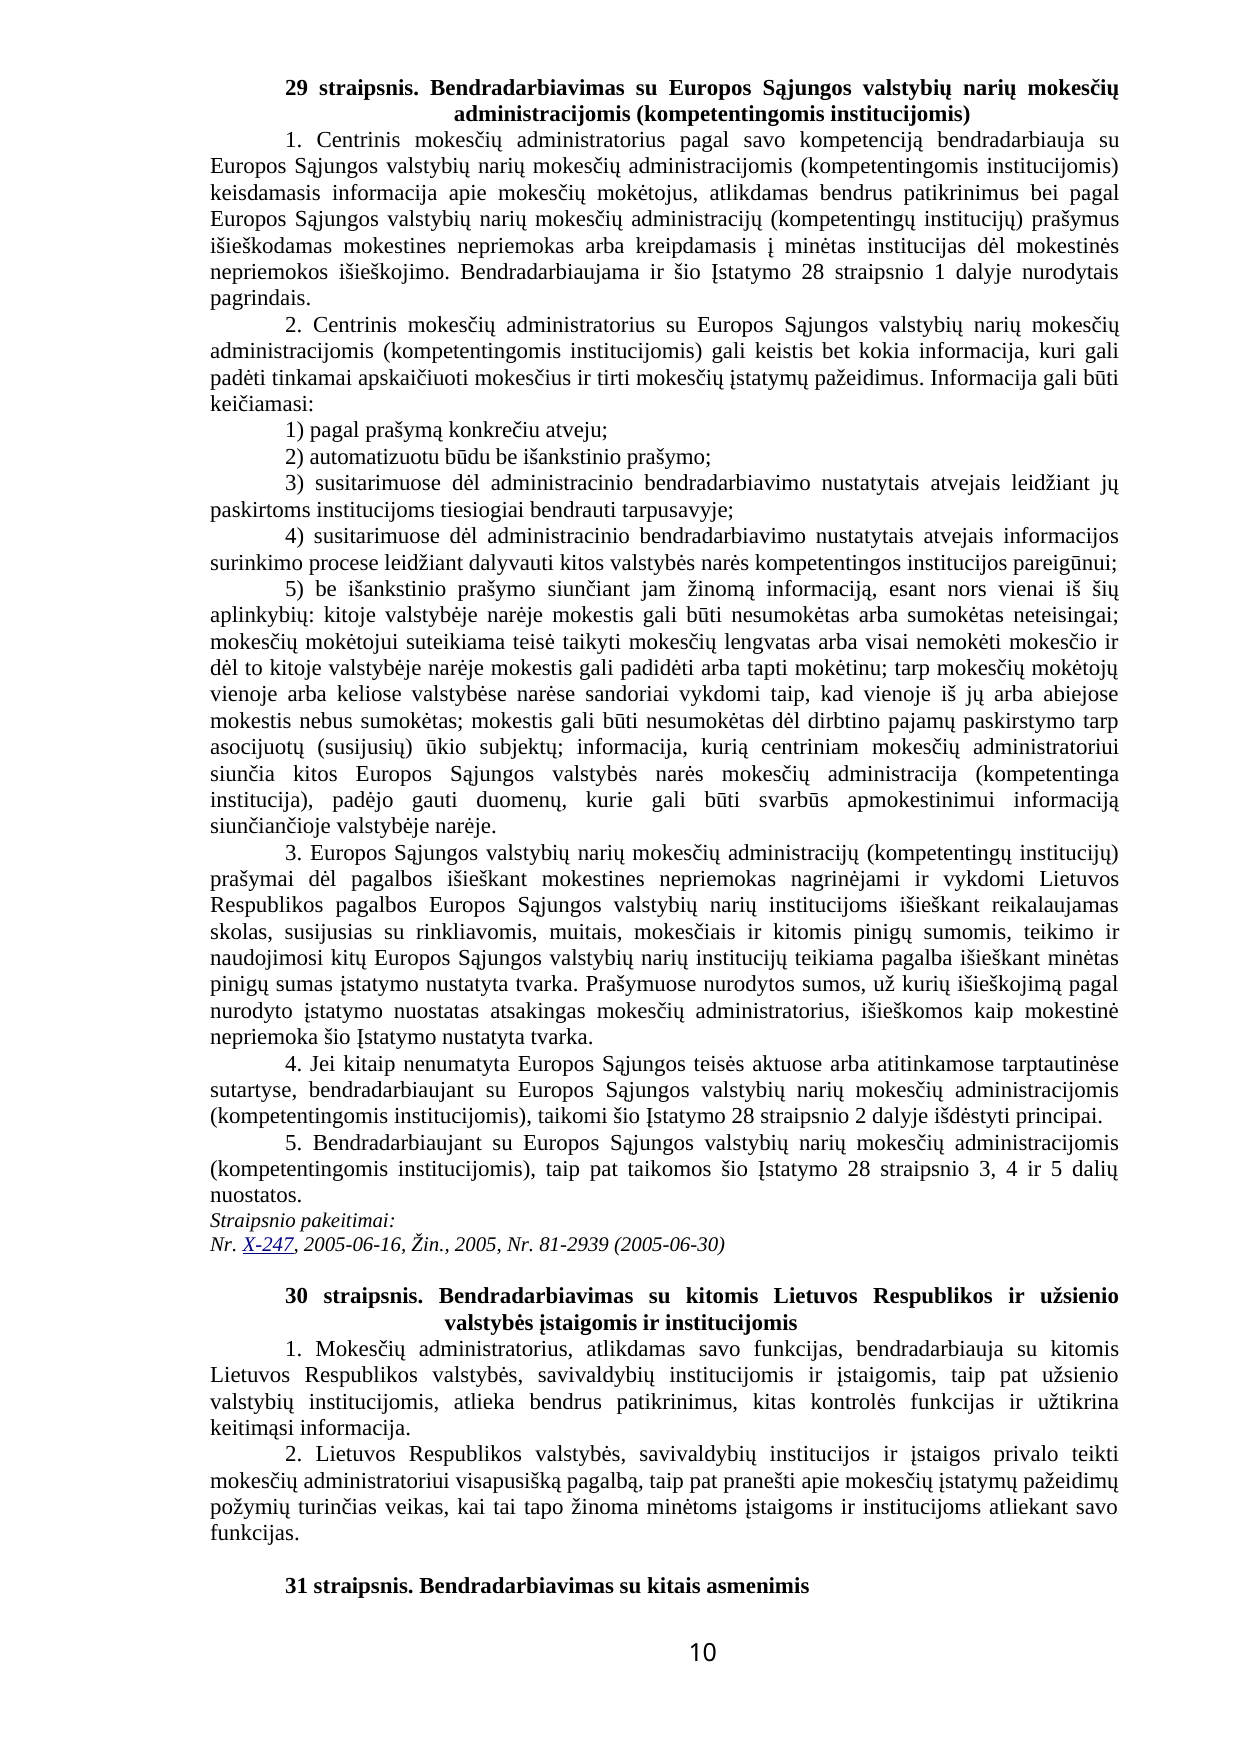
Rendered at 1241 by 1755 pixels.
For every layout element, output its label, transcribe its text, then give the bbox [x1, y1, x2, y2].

text 4) susitarimuose dėl administracinio bendradarbiavimo nustatytais atvejais informacijos surinkimo procese leidžiant dalyvauti kitos valstybės narės kompetentingos institucijos pareigūnui; [210, 522, 1120, 575]
text 5) be išankstinio prašymo siunčiant jam žinomą informaciją, esant nors vienai iš šių aplinkybių: kitoje valstybėje narėje mokestis gali būti nesumokėtas arba sumokėtas neteisingai; mokesčių mokėtojui suteikiama teisė taikyti mokesčių lengvatas arba visai nemokėti mokesčio ir dėl to kitoje valstybėje narėje mokestis gali padidėti arba tapti mokėtinu; tarp mokesčių mokėtojų vienoje arba keliose valstybėse narėse sandoriai vykdomi taip, kad vienoje iš jų arba abiejose mokestis nebus sumokėtas; mokestis gali būti nesumokėtas dėl dirbtino pajamų paskirstymo tarp asocijuotų (susijusių) ūkio subjektų; informacija, kurią centriniam mokesčių administratoriui siunčia kitos Europos Sąjungos valstybės narės mokesčių administracija (kompetentinga institucija), padėjo gauti duomenų, kurie gali būti svarbūs apmokestinimui informaciją siunčiančioje valstybėje narėje. [210, 575, 1120, 839]
text 1. Mokesčių administratorius, atlikdamas savo funkcijas, bendradarbiauja su kitomis Lietuvos Respublikos valstybės, savivaldybių institucijomis ir įstaigomis, taip pat užsienio valstybių institucijomis, atlieka bendrus patikrinimus, kitas kontrolės funkcijas ir užtikrina keitimąsi informacija. [210, 1335, 1120, 1440]
text 1) pagal prašymą konkrečiu atveju; [210, 417, 1120, 443]
text Nr. X-247, 2005-06-16, Žin., 2005, Nr. 81-2939 (2005-06-30) [210, 1232, 1120, 1256]
text 2. Lietuvos Respublikos valstybės, savivaldybių institucijos ir įstaigos privalo teikti mokesčių administratoriui visapusišką pagalbą, taip pat pranešti apie mokesčių įstatymų pažeidimų požymių turinčias veikas, kai tai tapo žinoma minėtoms įstaigoms ir institucijoms atliekant savo funkcijas. [210, 1440, 1120, 1546]
text 3) susitarimuose dėl administracinio bendradarbiavimo nustatytais atvejais leidžiant jų paskirtoms institucijoms tiesiogiai bendrauti tarpusavyje; [210, 469, 1120, 522]
text 5. Bendradarbiaujant su Europos Sąjungos valstybių narių mokesčių administracijomis (kompetentingomis institucijomis), taip pat taikomos šio Įstatymo 28 straipsnio 3, 4 ir 5 dalių nuostatos. [210, 1129, 1120, 1208]
text 4. Jei kitaip nenumatyta Europos Sąjungos teisės aktuose arba atitinkamose tarptautinėse sutartyse, bendradarbiaujant su Europos Sąjungos valstybių narių mokesčių administracijomis (kompetentingomis institucijomis), taikomi šio Įstatymo 28 straipsnio 2 dalyje išdėstyti principai. [210, 1050, 1120, 1129]
text 1. Centrinis mokesčių administratorius pagal savo kompetenciją bendradarbiauja su Europos Sąjungos valstybių narių mokesčių administracijomis (kompetentingomis institucijomis) keisdamasis informacija apie mokesčių mokėtojus, atlikdamas bendrus patikrinimus bei pagal Europos Sąjungos valstybių narių mokesčių administracijų (kompetentingų institucijų) prašymus išieškodamas mokestines nepriemokas arba kreipdamasis į minėtas institucijas dėl mokestinės nepriemokos išieškojimo. Bendradarbiaujama ir šio Įstatymo 28 straipsnio 1 dalyje nurodytais pagrindais. [210, 126, 1120, 311]
text 29 straipsnis. Bendradarbiavimas su Europos Sąjungos valstybių narių mokesčių administracijomis (kompetentingomis institucijomis) [285, 73, 1120, 126]
text 2) automatizuotu būdu be išankstinio prašymo; [210, 443, 1120, 469]
text 3. Europos Sąjungos valstybių narių mokesčių administracijų (kompetentingų institucijų) prašymai dėl pagalbos išieškant mokestines nepriemokas nagrinėjami ir vykdomi Lietuvos Respublikos pagalbos Europos Sąjungos valstybių narių institucijoms išieškant reikalaujamas skolas, susijusias su rinkliavomis, muitais, mokesčiais ir kitomis pinigų sumomis, teikimo ir naudojimosi kitų Europos Sąjungos valstybių narių institucijų teikiama pagalba išieškant minėtas pinigų sumas įstatymo nustatyta tvarka. Prašymuose nurodytos sumos, už kurių išieškojimą pagal nurodyto įstatymo nuostatas atsakingas mokesčių administratorius, išieškomos kaip mokestinė nepriemoka šio Įstatymo nustatyta tvarka. [210, 839, 1120, 1049]
text Straipsnio pakeitimai: [210, 1208, 1120, 1232]
text 2. Centrinis mokesčių administratorius su Europos Sąjungos valstybių narių mokesčių administracijomis (kompetentingomis institucijomis) gali keistis bet kokia informacija, kuri gali padėti tinkamai apskaičiuoti mokesčius ir tirti mokesčių įstatymų pažeidimus. Informacija gali būti keičiamasi: [210, 311, 1120, 416]
text 31 straipsnis. Bendradarbiavimas su kitais asmenimis [210, 1572, 1120, 1598]
text 30 straipsnis. Bendradarbiavimas su kitomis Lietuvos Respublikos ir užsienio valstybės įstaigomis ir institucijomis [285, 1282, 1120, 1335]
